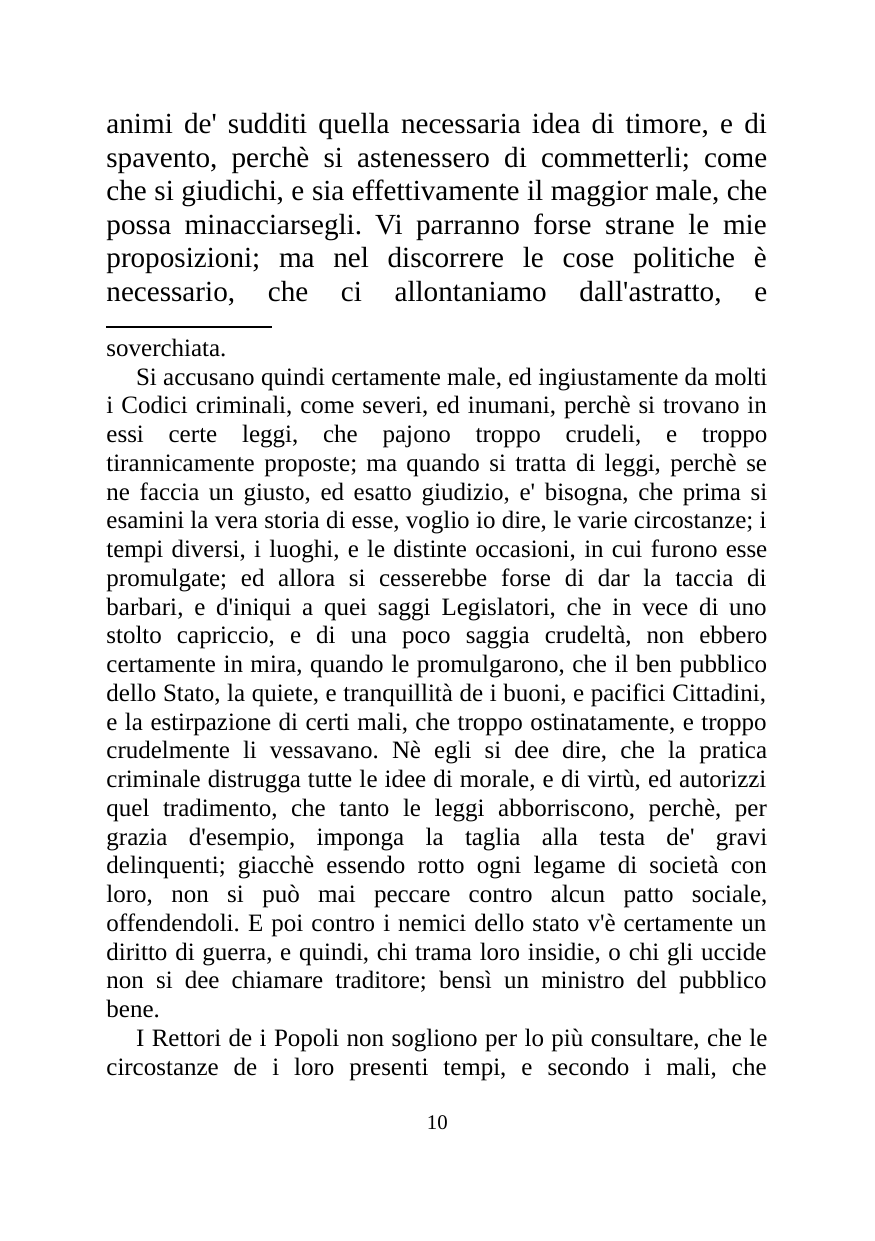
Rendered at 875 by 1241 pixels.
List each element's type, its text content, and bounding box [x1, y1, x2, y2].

text I Rettori de i Popoli non sogliono per lo più consultare, che le circostanze de i loro presenti tempi, e secondo i mali, che [106, 1023, 768, 1080]
text soverchiata. [106, 333, 768, 362]
text animi de' sudditi quella necessaria idea di timore, e di spavento, perchè si astenessero di commetterli; come che si giudichi, e sia effettivamente il maggior male, che possa minacciarsegli. Vi parranno forse strane le mie proposizioni; ma nel discorrere le cose politiche è necessario, che ci allontaniamo dall'astratto, e [106, 106, 768, 307]
text Si accusano quindi certamente male, ed ingiustamente da molti i Codici criminali, come severi, ed inumani, perchè si trovano in essi certe leggi, che pajono troppo crudeli, e troppo tirannicamente proposte; ma quando si tratta di leggi, perchè se ne faccia un giusto, ed esatto giudizio, e' bisogna, che prima si esamini la vera storia di esse, voglio io dire, le varie circostanze; i tempi diversi, i luoghi, e le distinte occasioni, in cui furono esse promulgate; ed allora si cesserebbe forse di dar la taccia di barbari, e d'iniqui a quei saggi Legislatori, che in vece di uno stolto capriccio, e di una poco saggia crudeltà, non ebbero certamente in mira, quando le promulgarono, che il ben pubblico dello Stato, la quiete, e tranquillità de i buoni, e pacifici Cittadini, e la estirpazione di certi mali, che troppo ostinatamente, e troppo crudelmente li vessavano. Nè egli si dee dire, che la pratica criminale distrugga tutte le idee di morale, e di virtù, ed autorizzi quel tradimento, che tanto le leggi abborriscono, perchè, per grazia d'esempio, imponga la taglia alla testa de' gravi delinquenti; giacchè essendo rotto ogni legame di società con loro, non si può mai peccare contro alcun patto sociale, offendendoli. E poi contro i nemici dello stato v'è certamente un diritto di guerra, e quindi, chi trama loro insidie, o chi gli uccide non si dee chiamare traditore; bensì un ministro del pubblico bene. [106, 362, 768, 1023]
